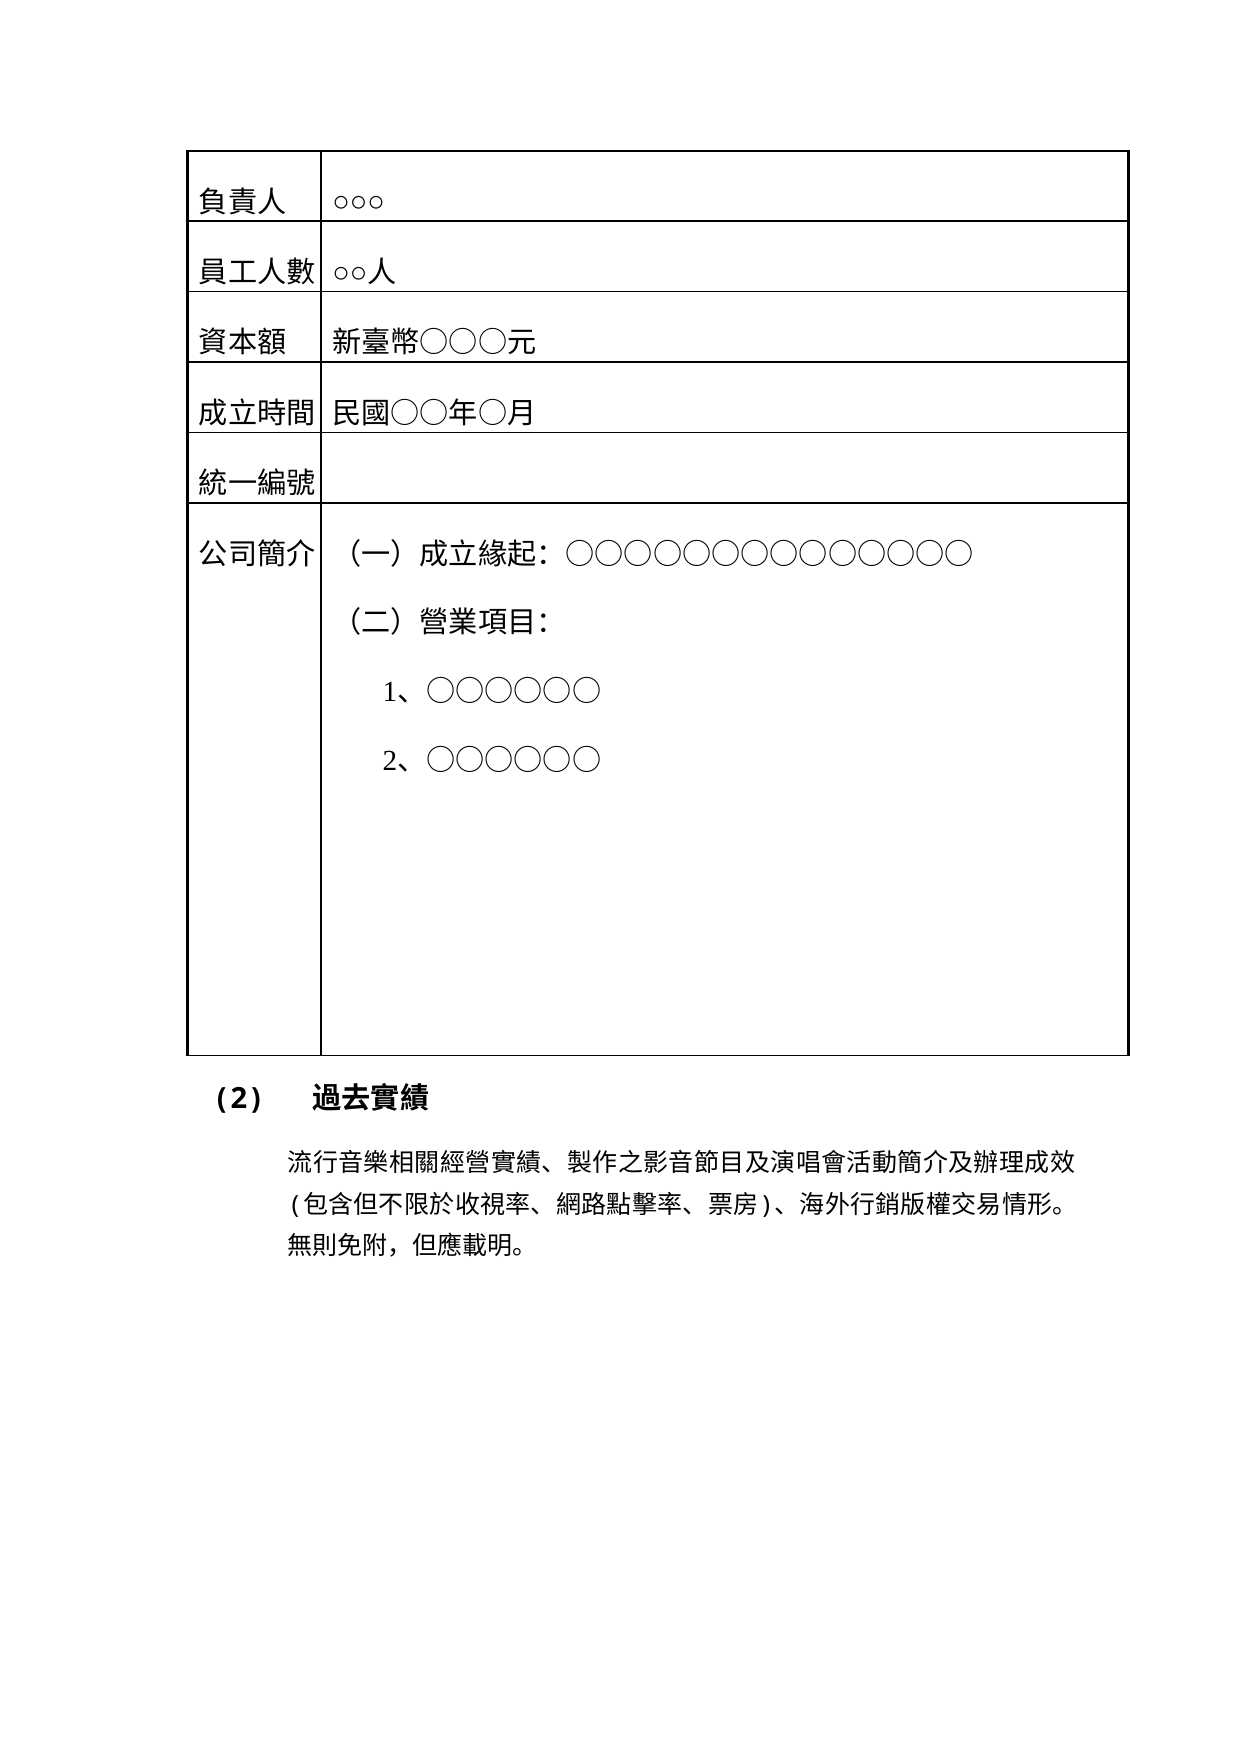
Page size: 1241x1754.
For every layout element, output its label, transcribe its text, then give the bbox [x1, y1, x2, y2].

table_cell 新臺幣○○○元 [322, 292, 1127, 361]
table_cell ○○○ [322, 152, 1127, 220]
table_cell 員工人數 [189, 222, 320, 291]
table_cell 成立時間 [189, 363, 320, 432]
table_cell （一）成立緣起：○○○○○○○○○○○○○○ （二）營業項目： 1、○○○○○○ 2、○○○○○○ [322, 504, 1127, 1054]
table_cell 負責人 [189, 152, 320, 220]
list 流行音樂相關經營實績、製作之影音節目及演唱會活動簡介及辦理成效(包含但不限於收視率、網路點擊率、票房)、海外行銷版權交易情形。無則免附，但應載明。 [287, 1142, 1078, 1262]
list 過去實績 [212, 1075, 1078, 1117]
table_cell 民國○○年○月 [322, 363, 1127, 432]
table_cell 公司簡介 [189, 504, 320, 1054]
table_cell 統一編號 [189, 433, 320, 502]
table_cell ○○人 [322, 222, 1127, 291]
table_cell [322, 433, 1127, 502]
table_cell 資本額 [189, 292, 320, 361]
